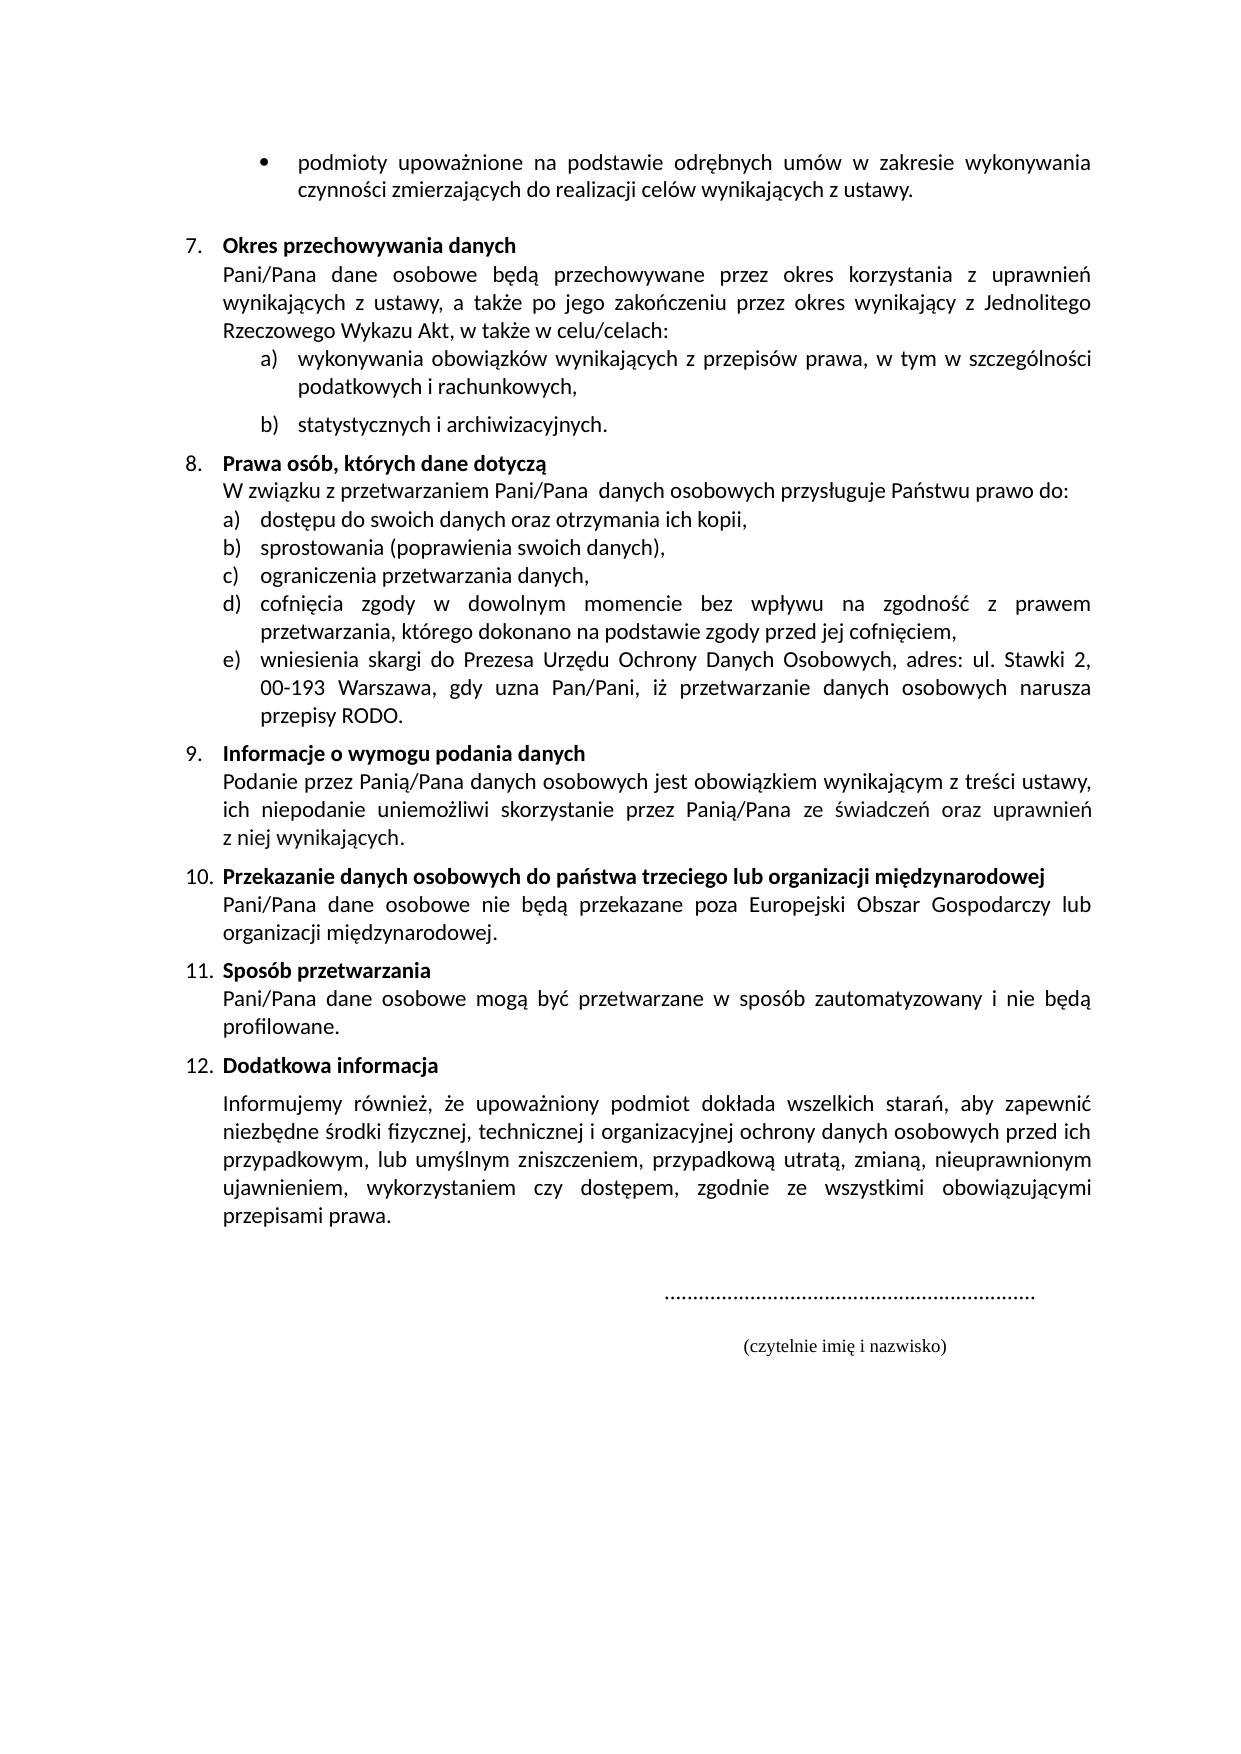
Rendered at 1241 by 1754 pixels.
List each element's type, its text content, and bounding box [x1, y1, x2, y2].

list Podanie przez Panią/Pana danych osobowych jest obowiązkiem wynikającym z treści ustawy, ich niepodanie uniemożliwi skorzystanie przez Panią/Pana ze świadczeń oraz uprawnień z niej wynikających. [223, 767, 1093, 851]
list sprostowania (poprawienia swoich danych), [223, 533, 1093, 561]
list Przekazanie danych osobowych do państwa trzeciego lub organizacji międzynarodowej [185, 862, 1093, 890]
list cofnięcia zgody w dowolnym momencie bez wpływu na zgodność z prawem przetwarzania, którego dokonano na podstawie zgody przed jej cofnięciem, [223, 589, 1093, 645]
list statystycznych i archiwizacyjnych. [260, 410, 1093, 438]
text ................................................................. [590, 1278, 1093, 1331]
list Informujemy również, że upoważniony podmiot dokłada wszelkich starań, aby zapewnić niezbędne środki fizycznej, technicznej i organizacyjnej ochrony danych osobowych przed ich przypadkowym, lub umyślnym zniszczeniem, przypadkową utratą, zmianą, nieuprawnionym ujawnieniem, wykorzystaniem czy dostępem, zgodnie ze wszystkimi obowiązującymi przepisami prawa. [223, 1089, 1093, 1229]
list Dodatkowa informacja [185, 1051, 1093, 1079]
list Prawa osób, których dane dotyczą [185, 449, 1093, 477]
list Okres przechowywania danych [185, 232, 1093, 260]
list wykonywania obowiązków wynikających z przepisów prawa, w tym w szczególności podatkowych i rachunkowych, [260, 344, 1093, 400]
text W związku z przetwarzaniem Pani/Pana danych osobowych przysługuje Państwu prawo do: [223, 477, 1093, 505]
list ograniczenia przetwarzania danych, [223, 561, 1093, 589]
list Sposób przetwarzania [185, 956, 1093, 984]
list podmioty upoważnione na podstawie odrębnych umów w zakresie wykonywania czynności zmierzających do realizacji celów wynikających z ustawy. [260, 148, 1093, 204]
text Pani/Pana dane osobowe będą przechowywane przez okres korzystania z uprawnień wynikających z ustawy, a także po jego zakończeniu przez okres wynikający z Jednolitego Rzeczowego Wykazu Akt, w także w celu/celach: [223, 260, 1093, 344]
list Informacje o wymogu podania danych [185, 739, 1093, 767]
text (czytelnie imię i nazwisko) [185, 1331, 1093, 1357]
text Pani/Pana dane osobowe nie będą przekazane poza Europejski Obszar Gospodarczy lub organizacji międzynarodowej. [223, 890, 1093, 946]
list dostępu do swoich danych oraz otrzymania ich kopii, [223, 505, 1093, 533]
list wniesienia skargi do Prezesa Urzędu Ochrony Danych Osobowych, adres: ul. Stawki 2, 00-193 Warszawa, gdy uzna Pan/Pani, iż przetwarzanie danych osobowych narusza przepisy RODO. [223, 645, 1093, 729]
text Pani/Pana dane osobowe mogą być przetwarzane w sposób zautomatyzowany i nie będą profilowane. [223, 984, 1093, 1040]
